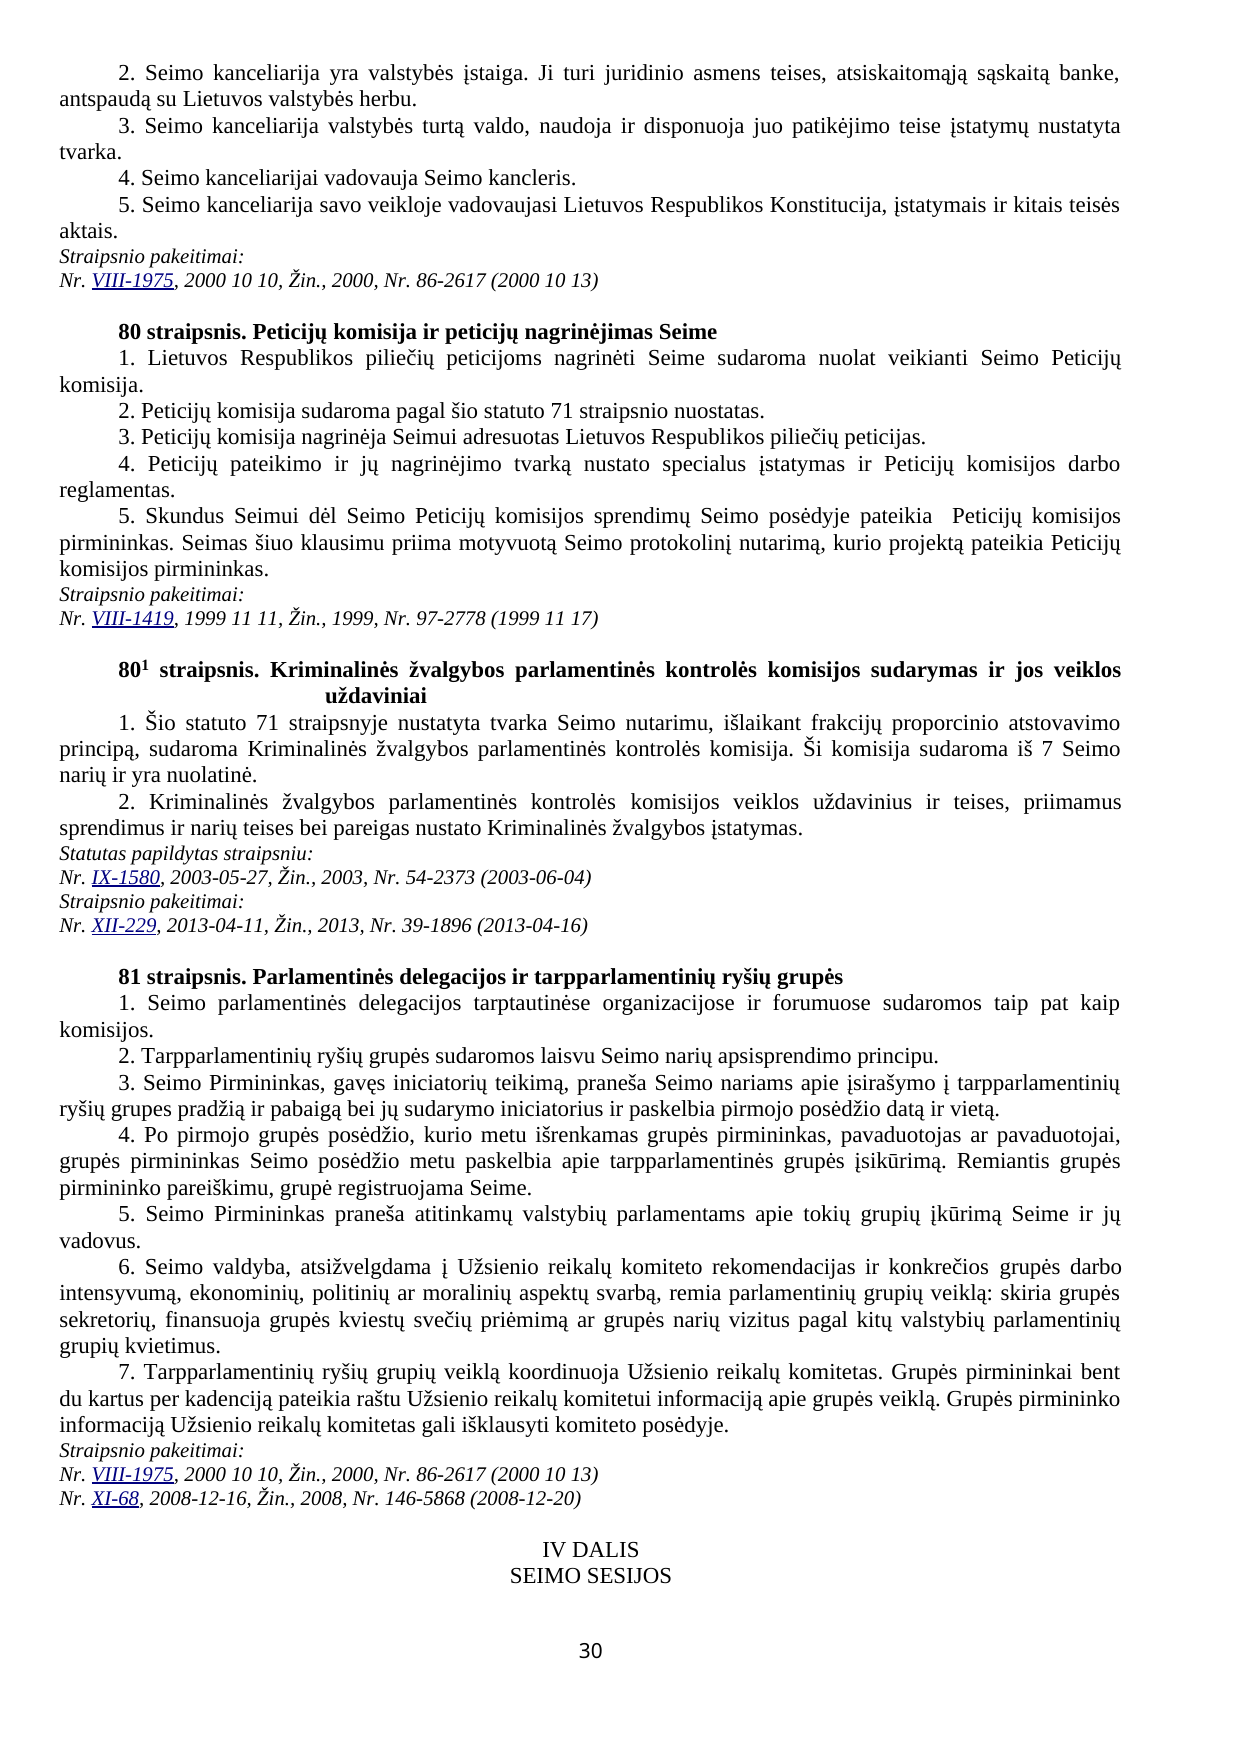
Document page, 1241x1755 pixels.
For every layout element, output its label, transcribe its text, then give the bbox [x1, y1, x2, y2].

text 1. Lietuvos Respublikos piliečių peticijoms nagrinėti Seime sudaroma nuolat veikianti Seimo Peticijų komisija. [59, 344, 1122, 397]
text 4. Peticijų pateikimo ir jų nagrinėjimo tvarką nustato specialus įstatymas ir Peticijų komisijos darbo reglamentas. [59, 450, 1122, 502]
text Nr. VIII-1419, 1999 11 11, Žin., 1999, Nr. 97-2778 (1999 11 17) [59, 606, 1122, 630]
text 5. Seimo Pirmininkas praneša atitinkamų valstybių parlamentams apie tokių grupių įkūrimą Seime ir jų vadovus. [59, 1200, 1122, 1253]
text 80 straipsnis. Peticijų komisija ir peticijų nagrinėjimas Seime [59, 318, 1122, 344]
text Nr. XI-68, 2008-12-16, Žin., 2008, Nr. 146-5868 (2008-12-20) [59, 1486, 1122, 1510]
text 5. Skundus Seimui dėl Seimo Peticijų komisijos sprendimų Seimo posėdyje pateikia Peticijų komisijos pirmininkas. Seimas šiuo klausimu priima motyvuotą Seimo protokolinį nutarimą, kurio projektą pateikia Peticijų komisijos pirmininkas. [59, 502, 1122, 582]
text 3. Seimo kanceliarija valstybės turtą valdo, naudoja ir disponuoja juo patikėjimo teise įstatymų nustatyta tvarka. [59, 112, 1122, 164]
text 6. Seimo valdyba, atsižvelgdama į Užsienio reikalų komiteto rekomendacijas ir konkrečios grupės darbo intensyvumą, ekonominių, politinių ar moralinių aspektų svarbą, remia parlamentinių grupių veiklą: skiria grupės sekretorių, finansuoja grupės kviestų svečių priėmimą ar grupės narių vizitus pagal kitų valstybių parlamentinių grupių kvietimus. [59, 1253, 1122, 1358]
text 2. Peticijų komisija sudaroma pagal šio statuto 71 straipsnio nuostatas. [59, 397, 1122, 423]
text 3. Seimo Pirmininkas, gavęs iniciatorių teikimą, praneša Seimo nariams apie įsirašymo į tarpparlamentinių ryšių grupes pradžią ir pabaigą bei jų sudarymo iniciatorius ir paskelbia pirmojo posėdžio datą ir vietą. [59, 1068, 1122, 1121]
text Straipsnio pakeitimai: [59, 1437, 1122, 1462]
text Statutas papildytas straipsniu: [59, 841, 1122, 864]
text 1. Šio statuto 71 straipsnyje nustatyta tvarka Seimo nutarimu, išlaikant frakcijų proporcinio atstovavimo principą, sudaroma Kriminalinės žvalgybos parlamentinės kontrolės komisija. Ši komisija sudaroma iš 7 Seimo narių ir yra nuolatinė. [59, 709, 1122, 788]
text SEIMO SESIJOS [59, 1562, 1122, 1589]
text 801 straipsnis. Kriminalinės žvalgybos parlamentinės kontrolės komisijos sudarymas ir jos veiklos uždaviniai [118, 656, 1122, 709]
text 7. Tarpparlamentinių ryšių grupių veiklą koordinuoja Užsienio reikalų komitetas. Grupės pirmininkai bent du kartus per kadenciją pateikia raštu Užsienio reikalų komitetui informaciją apie grupės veiklą. Grupės pirmininko informaciją Užsienio reikalų komitetas gali išklausyti komiteto posėdyje. [59, 1358, 1122, 1437]
text 4. Po pirmojo grupės posėdžio, kurio metu išrenkamas grupės pirmininkas, pavaduotojas ar pavaduotojai, grupės pirmininkas Seimo posėdžio metu paskelbia apie tarpparlamentinės grupės įsikūrimą. Remiantis grupės pirmininko pareiškimu, grupė registruojama Seime. [59, 1121, 1122, 1200]
text Straipsnio pakeitimai: [59, 582, 1122, 606]
text IV DALIS [59, 1536, 1122, 1562]
text 3. Peticijų komisija nagrinėja Seimui adresuotas Lietuvos Respublikos piliečių peticijas. [59, 423, 1122, 450]
text 4. Seimo kanceliarijai vadovauja Seimo kancleris. [59, 164, 1122, 191]
text Straipsnio pakeitimai: [59, 243, 1122, 268]
text 2. Tarpparlamentinių ryšių grupės sudaromos laisvu Seimo narių apsisprendimo principu. [59, 1042, 1122, 1068]
text 2. Kriminalinės žvalgybos parlamentinės kontrolės komisijos veiklos uždavinius ir teises, priimamus sprendimus ir narių teises bei pareigas nustato Kriminalinės žvalgybos įstatymas. [59, 788, 1122, 841]
text 5. Seimo kanceliarija savo veikloje vadovaujasi Lietuvos Respublikos Konstitucija, įstatymais ir kitais teisės aktais. [59, 191, 1122, 243]
text 2. Seimo kanceliarija yra valstybės įstaiga. Ji turi juridinio asmens teises, atsiskaitomąją sąskaitą banke, antspaudą su Lietuvos valstybės herbu. [59, 59, 1122, 112]
text Nr. XII-229, 2013-04-11, Žin., 2013, Nr. 39-1896 (2013-04-16) [59, 913, 1122, 937]
text Nr. IX-1580, 2003-05-27, Žin., 2003, Nr. 54-2373 (2003-06-04) [59, 864, 1122, 889]
text Nr. VIII-1975, 2000 10 10, Žin., 2000, Nr. 86-2617 (2000 10 13) [59, 268, 1122, 292]
text Straipsnio pakeitimai: [59, 889, 1122, 913]
text Nr. VIII-1975, 2000 10 10, Žin., 2000, Nr. 86-2617 (2000 10 13) [59, 1462, 1122, 1486]
text 1. Seimo parlamentinės delegacijos tarptautinėse organizacijose ir forumuose sudaromos taip pat kaip komisijos. [59, 989, 1122, 1042]
text 81 straipsnis. Parlamentinės delegacijos ir tarpparlamentinių ryšių grupės [59, 963, 1122, 989]
